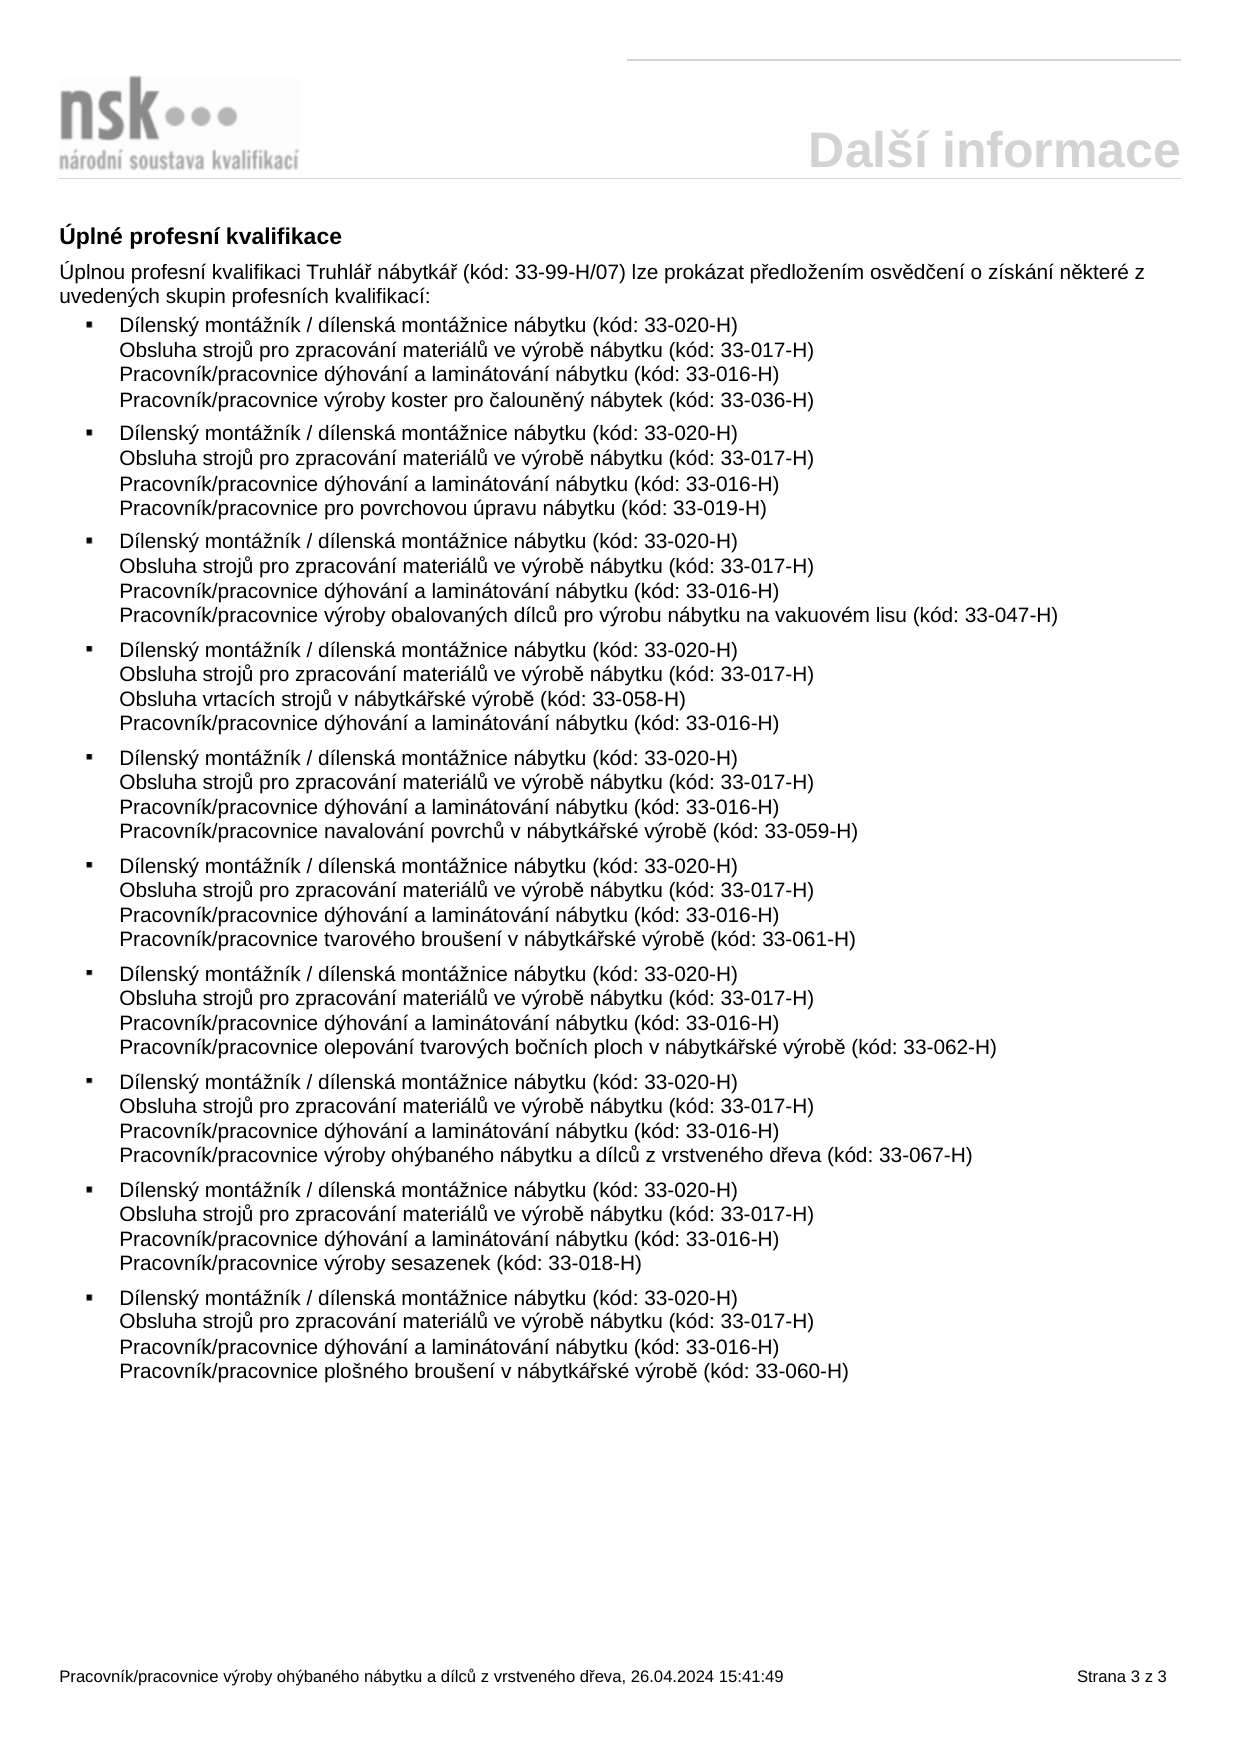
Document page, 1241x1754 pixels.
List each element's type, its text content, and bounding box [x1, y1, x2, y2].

table_cell [619, 953, 627, 962]
table_cell [619, 172, 627, 178]
table_cell Další informace [627, 61, 1181, 178]
table_cell [619, 307, 627, 313]
table_cell [59, 662, 119, 687]
table_cell Úplné profesní kvalifikace [59, 212, 1181, 260]
table_cell Pracovník/pracovnice výroby ohýbaného nábytku a dílců z vrstveného dřeva, 26.04.2024 15:41:49 [59, 1659, 861, 1695]
table_cell [59, 1143, 119, 1168]
table_cell Pracovník/pracovnice navalování povrchů v nábytkářské výrobě (kód: 33-059-H) [119, 819, 1181, 845]
table_cell Pracovník/pracovnice dýhování a laminátování nábytku (kód: 33-016-H) [119, 579, 1181, 603]
table_cell [627, 413, 861, 421]
table_cell [861, 1384, 1167, 1417]
table_cell Pracovník/pracovnice pro povrchovou úpravu nábytku (kód: 33-019-H) [119, 495, 1181, 521]
table_cell Dílenský montážník / dílenská montážnice nábytku (kód: 33-020-H) [119, 313, 1181, 338]
table_cell [482, 629, 619, 638]
table_cell [619, 629, 627, 638]
table_cell [1167, 1384, 1181, 1417]
table_cell [627, 1061, 861, 1069]
table_cell [119, 1417, 482, 1659]
picture [59, 1285, 119, 1310]
table_cell [627, 1384, 861, 1417]
table_cell [59, 1417, 119, 1659]
table_cell Dílenský montážník / dílenská montážnice nábytku (kód: 33-020-H) [119, 1285, 1181, 1309]
table_cell [59, 172, 119, 178]
table_cell [619, 845, 627, 854]
table_cell [59, 1359, 119, 1384]
table_cell Úplnou profesní kvalifikaci Truhlář nábytkář (kód: 33-99-H/07) lze prokázat předložením osvědčení o získání některé z uvedených skupin profesních kvalifikací: [59, 260, 1181, 307]
table_cell Obsluha strojů pro zpracování materiálů ve výrobě nábytku (kód: 33-017-H) [119, 1094, 1181, 1119]
table_cell [861, 1061, 1167, 1069]
table_cell Pracovník/pracovnice dýhování a laminátování nábytku (kód: 33-016-H) [119, 795, 1181, 819]
table_cell [59, 471, 119, 495]
table_cell [59, 1061, 119, 1069]
table_cell [59, 521, 119, 528]
picture [58, 59, 620, 172]
table_cell [59, 554, 119, 579]
table_cell [1167, 737, 1181, 746]
table_cell Pracovník/pracovnice výroby sesazenek (kód: 33-018-H) [119, 1251, 1181, 1276]
table_cell [119, 1384, 482, 1417]
table_cell [619, 413, 627, 421]
picture [59, 745, 119, 769]
table_cell [1167, 1417, 1181, 1659]
table_cell [861, 629, 1167, 638]
table_cell [59, 603, 119, 629]
table_cell [59, 1119, 119, 1143]
table_cell [482, 1061, 619, 1069]
table_cell Obsluha strojů pro zpracování materiálů ve výrobě nábytku (kód: 33-017-H) [119, 878, 1181, 903]
table_cell [1167, 953, 1181, 962]
table_cell [119, 1169, 482, 1177]
table_cell Dílenský montážník / dílenská montážnice nábytku (kód: 33-020-H) [119, 854, 1181, 878]
picture [59, 420, 119, 445]
table_cell Pracovník/pracovnice výroby koster pro čalouněný nábytek (kód: 33-036-H) [119, 388, 1181, 413]
table_cell [482, 1384, 619, 1417]
table_cell [482, 845, 619, 854]
table_cell Obsluha strojů pro zpracování materiálů ve výrobě nábytku (kód: 33-017-H) [119, 1201, 1181, 1227]
table_cell [59, 845, 119, 853]
table_cell [59, 795, 119, 819]
table_cell Obsluha strojů pro zpracování materiálů ve výrobě nábytku (kód: 33-017-H) [119, 1309, 1181, 1335]
table_cell [59, 413, 119, 420]
table_cell Pracovník/pracovnice výroby ohýbaného nábytku a dílců z vrstveného dřeva (kód: 33-067-H) [119, 1143, 1181, 1168]
table_cell [861, 1417, 1167, 1659]
table_cell [119, 521, 482, 528]
table_cell [482, 196, 619, 212]
table_cell [1167, 1659, 1181, 1695]
table_cell [59, 770, 119, 795]
table_cell [59, 362, 119, 387]
table_cell [627, 521, 861, 528]
table_cell [619, 1061, 627, 1069]
table_cell [861, 1276, 1167, 1285]
table_cell [482, 521, 619, 528]
table_cell Pracovník/pracovnice dýhování a laminátování nábytku (kód: 33-016-H) [119, 1335, 1181, 1359]
table_cell [627, 737, 861, 746]
table_cell [619, 1276, 627, 1285]
table_cell [59, 307, 119, 312]
table_cell [627, 1169, 861, 1177]
table_cell [1167, 196, 1181, 212]
table_cell [482, 172, 619, 178]
table_cell [59, 878, 119, 903]
table_cell [59, 953, 119, 961]
table_cell [119, 629, 482, 638]
table_cell [482, 737, 619, 746]
table_cell [1167, 413, 1181, 421]
table_cell [619, 521, 627, 528]
table_cell [59, 1094, 119, 1119]
table_cell [59, 1251, 119, 1276]
table_cell [861, 307, 1167, 313]
table_cell [1167, 521, 1181, 528]
table_cell [59, 1202, 119, 1227]
table_cell Obsluha strojů pro zpracování materiálů ve výrobě nábytku (kód: 33-017-H) [119, 446, 1181, 471]
table_cell [861, 1169, 1167, 1177]
table_cell Obsluha strojů pro zpracování materiálů ve výrobě nábytku (kód: 33-017-H) [119, 554, 1181, 579]
table_cell [59, 446, 119, 471]
table_cell [861, 737, 1167, 746]
picture [59, 528, 119, 553]
table_cell [59, 338, 119, 362]
table_cell Dílenský montážník / dílenská montážnice nábytku (kód: 33-020-H) [119, 746, 1181, 770]
table_cell [119, 196, 482, 212]
picture [59, 312, 119, 337]
table_cell [1167, 307, 1181, 313]
table_cell Strana 3 z 3 [861, 1659, 1167, 1695]
table_cell [619, 737, 627, 746]
table_cell Pracovník/pracovnice dýhování a laminátování nábytku (kód: 33-016-H) [119, 903, 1181, 927]
table_cell [482, 1417, 619, 1659]
table_cell [1167, 1169, 1181, 1177]
table_cell [59, 687, 119, 711]
table_cell [59, 579, 119, 603]
table_cell [59, 495, 119, 521]
picture [59, 961, 119, 984]
table_cell [59, 986, 119, 1011]
table_cell [119, 172, 482, 178]
table_cell Dílenský montážník / dílenská montážnice nábytku (kód: 33-020-H) [119, 638, 1181, 662]
table_cell [619, 1417, 627, 1659]
table_cell [59, 737, 119, 745]
table_cell [119, 845, 482, 854]
table_cell Pracovník/pracovnice dýhování a laminátování nábytku (kód: 33-016-H) [119, 1011, 1181, 1035]
table_cell [59, 1227, 119, 1251]
table_cell Dílenský montážník / dílenská montážnice nábytku (kód: 33-020-H) [119, 421, 1181, 446]
table_cell [59, 1384, 119, 1417]
table_cell Pracovník/pracovnice olepování tvarových bočních ploch v nábytkářské výrobě (kód: 33-062-H) [119, 1035, 1181, 1061]
table_cell [620, 59, 627, 172]
table_cell Dílenský montážník / dílenská montážnice nábytku (kód: 33-020-H) [119, 962, 1181, 986]
table_cell Obsluha strojů pro zpracování materiálů ve výrobě nábytku (kód: 33-017-H) [119, 662, 1181, 687]
table_cell [482, 413, 619, 421]
table_cell [482, 307, 619, 313]
table_cell [59, 1169, 119, 1177]
table_cell Pracovník/pracovnice dýhování a laminátování nábytku (kód: 33-016-H) [119, 1119, 1181, 1143]
table_cell [59, 1011, 119, 1035]
table_cell Pracovník/pracovnice dýhování a laminátování nábytku (kód: 33-016-H) [119, 471, 1181, 495]
table_cell [619, 196, 627, 212]
table_cell [627, 1417, 861, 1659]
table_cell [59, 903, 119, 927]
table_cell [119, 307, 482, 313]
table_cell [119, 737, 482, 746]
table_cell [59, 1310, 119, 1335]
table_cell Pracovník/pracovnice tvarového broušení v nábytkářské výrobě (kód: 33-061-H) [119, 927, 1181, 953]
table_cell [627, 307, 861, 313]
table_cell Pracovník/pracovnice plošného broušení v nábytkářské výrobě (kód: 33-060-H) [119, 1359, 1181, 1384]
table_cell [119, 413, 482, 421]
table_cell [627, 1276, 861, 1285]
picture [59, 1177, 119, 1202]
picture [59, 1069, 119, 1092]
table_cell [861, 953, 1167, 962]
table_cell Dílenský montážník / dílenská montážnice nábytku (kód: 33-020-H) [119, 1178, 1181, 1201]
table_cell [1167, 1276, 1181, 1285]
table_cell [627, 629, 861, 638]
table_cell [1167, 845, 1181, 854]
table_cell [59, 711, 119, 737]
table_cell [1167, 1061, 1181, 1069]
table_cell [59, 388, 119, 413]
table_cell [861, 196, 1167, 212]
picture [59, 853, 119, 877]
table_cell [627, 845, 861, 854]
table_cell [119, 953, 482, 962]
table_cell [59, 629, 119, 637]
table_cell [619, 1384, 627, 1417]
table_cell Pracovník/pracovnice dýhování a laminátování nábytku (kód: 33-016-H) [119, 1227, 1181, 1251]
table_cell [59, 819, 119, 845]
table_cell Obsluha strojů pro zpracování materiálů ve výrobě nábytku (kód: 33-017-H) [119, 770, 1181, 795]
table_cell [627, 953, 861, 962]
table_cell [861, 413, 1167, 421]
table_cell [1167, 629, 1181, 638]
table_cell Pracovník/pracovnice dýhování a laminátování nábytku (kód: 33-016-H) [119, 362, 1181, 387]
table_cell Pracovník/pracovnice výroby obalovaných dílců pro výrobu nábytku na vakuovém lisu (kód: 33-047-H) [119, 603, 1181, 629]
table_cell Dílenský montážník / dílenská montážnice nábytku (kód: 33-020-H) [119, 529, 1181, 554]
table_cell Dílenský montážník / dílenská montážnice nábytku (kód: 33-020-H) [119, 1070, 1181, 1093]
table_cell [627, 196, 861, 212]
table_cell [861, 845, 1167, 854]
table_cell [619, 1169, 627, 1177]
table_cell [482, 1169, 619, 1177]
table_cell [59, 196, 119, 212]
table_cell [119, 1061, 482, 1069]
picture [59, 637, 119, 661]
table_cell [59, 1335, 119, 1359]
table_cell [59, 179, 1181, 196]
table_cell [482, 1276, 619, 1285]
table_cell [861, 521, 1167, 528]
table_cell [482, 953, 619, 962]
table_cell Obsluha vrtacích strojů v nábytkářské výrobě (kód: 33-058-H) [119, 687, 1181, 711]
table_cell [59, 1276, 119, 1285]
table_cell [59, 927, 119, 953]
table_cell Obsluha strojů pro zpracování materiálů ve výrobě nábytku (kód: 33-017-H) [119, 986, 1181, 1011]
table_cell [59, 1035, 119, 1061]
table_cell Obsluha strojů pro zpracování materiálů ve výrobě nábytku (kód: 33-017-H) [119, 338, 1181, 362]
table_cell Pracovník/pracovnice dýhování a laminátování nábytku (kód: 33-016-H) [119, 711, 1181, 737]
table_cell [119, 1276, 482, 1285]
